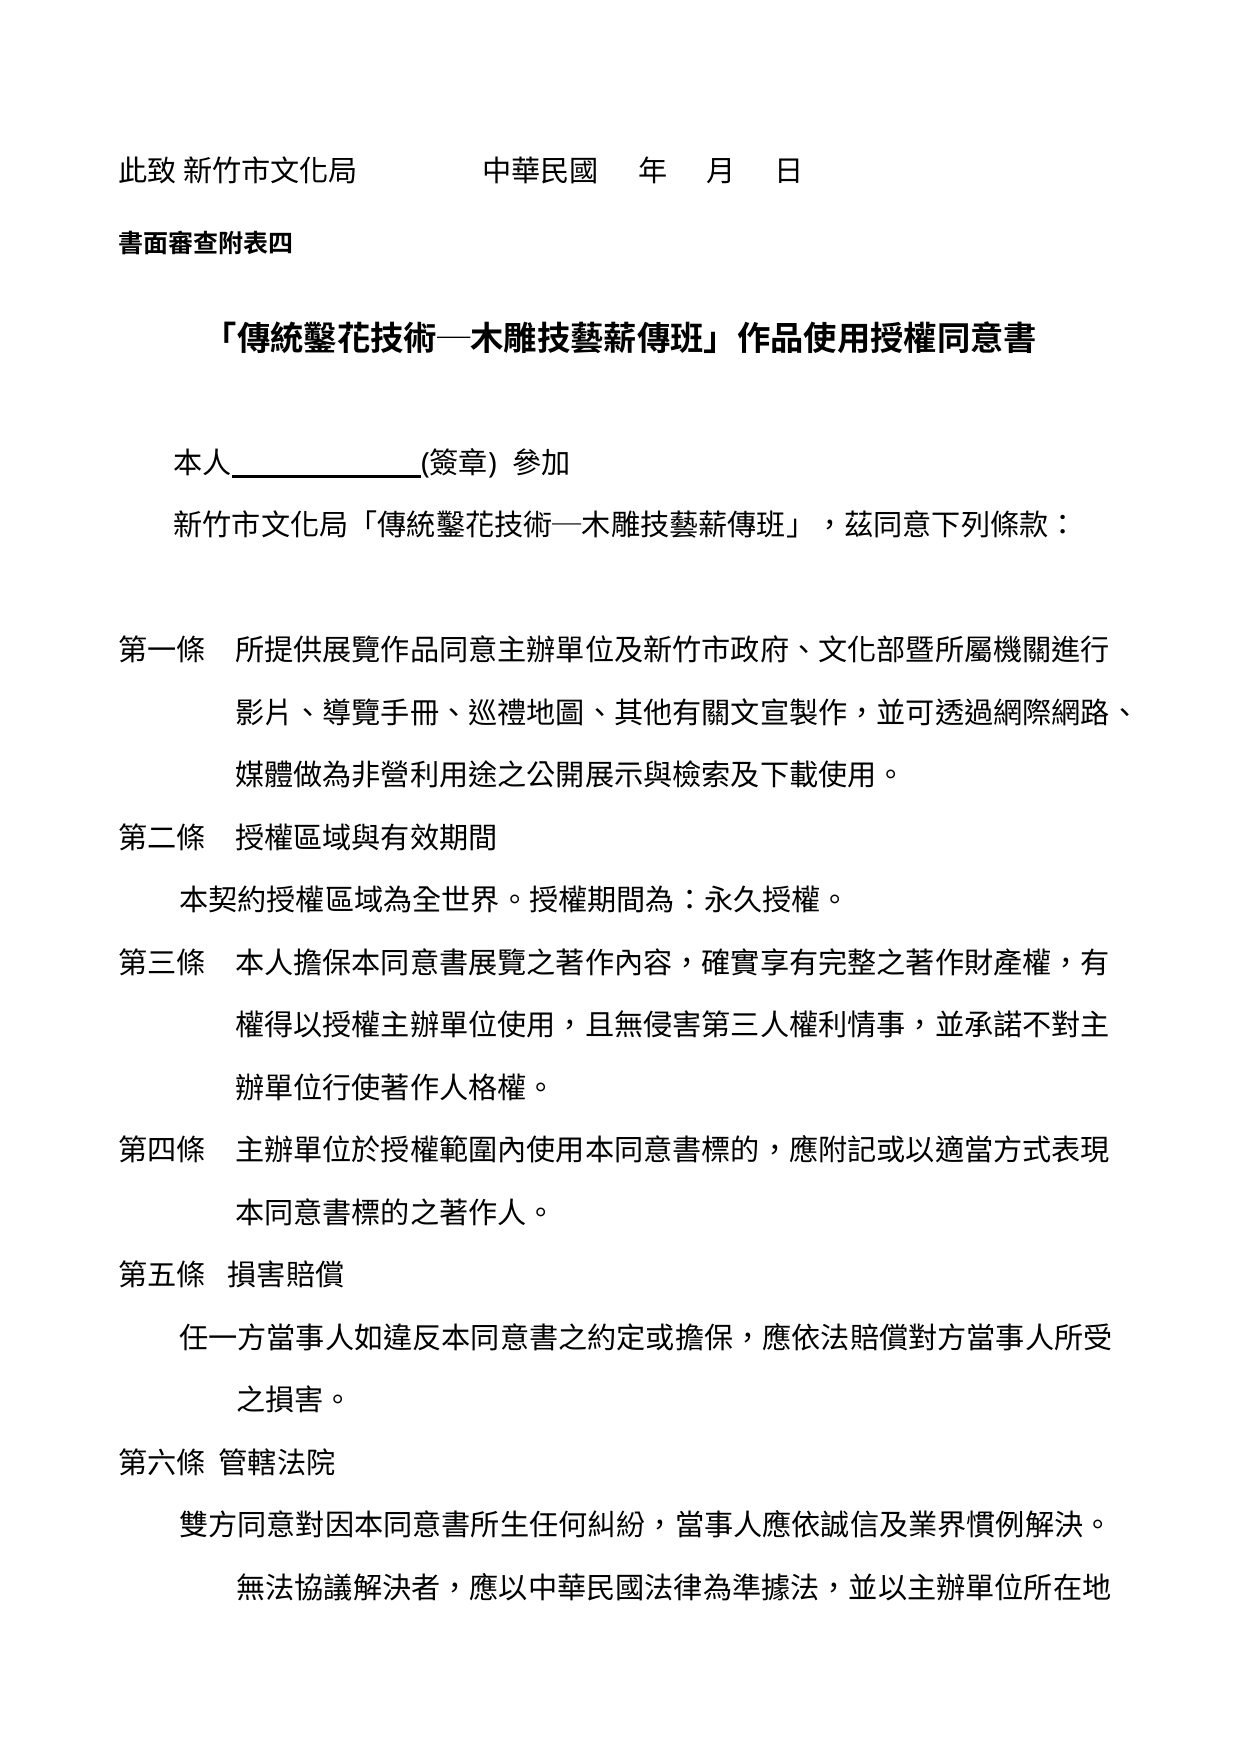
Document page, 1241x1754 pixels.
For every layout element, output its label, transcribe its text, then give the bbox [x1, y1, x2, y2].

text 「傳統鑿花技術─木雕技藝薪傳班」作品使用授權同意書 [118, 294, 1122, 356]
text 本人 (簽章) 參加 [155, 419, 1122, 481]
text 新竹市文化局「傳統鑿花技術─木雕技藝薪傳班」，茲同意下列條款： [155, 481, 1122, 544]
text 第三條 本人擔保本同意書展覽之著作內容，確實享有完整之著作財產權，有權得以授權主辦單位使用，且無侵害第三人權利情事，並承諾不對主辦單位行使著作人格權。 [118, 919, 1122, 1106]
text 書面審查附表四 [118, 223, 1122, 260]
text 此致 新竹市文化局 中華民國 年 月 日 [118, 127, 1122, 189]
text 第二條 授權區域與有效期間 [118, 794, 1122, 856]
text 第四條 主辦單位於授權範圍內使用本同意書標的，應附記或以適當方式表現本同意書標的之著作人。 [118, 1106, 1122, 1231]
text 本契約授權區域為全世界。授權期間為：永久授權。 [118, 856, 1122, 919]
text 任一方當事人如違反本同意書之約定或擔保，應依法賠償對方當事人所受之損害。 [118, 1294, 1122, 1419]
text 第五條 損害賠償 [118, 1231, 1122, 1294]
text 雙方同意對因本同意書所生任何糾紛，當事人應依誠信及業界慣例解決。無法協議解決者，應以中華民國法律為準據法，並以主辦單位所在地 [118, 1481, 1122, 1606]
text 第一條 所提供展覽作品同意主辦單位及新竹市政府、文化部暨所屬機關進行影片、導覽手冊、巡禮地圖、其他有關文宣製作，並可透過網際網路、媒體做為非營利用途之公開展示與檢索及下載使用。 [118, 606, 1122, 794]
text 第六條 管轄法院 [118, 1419, 1122, 1481]
